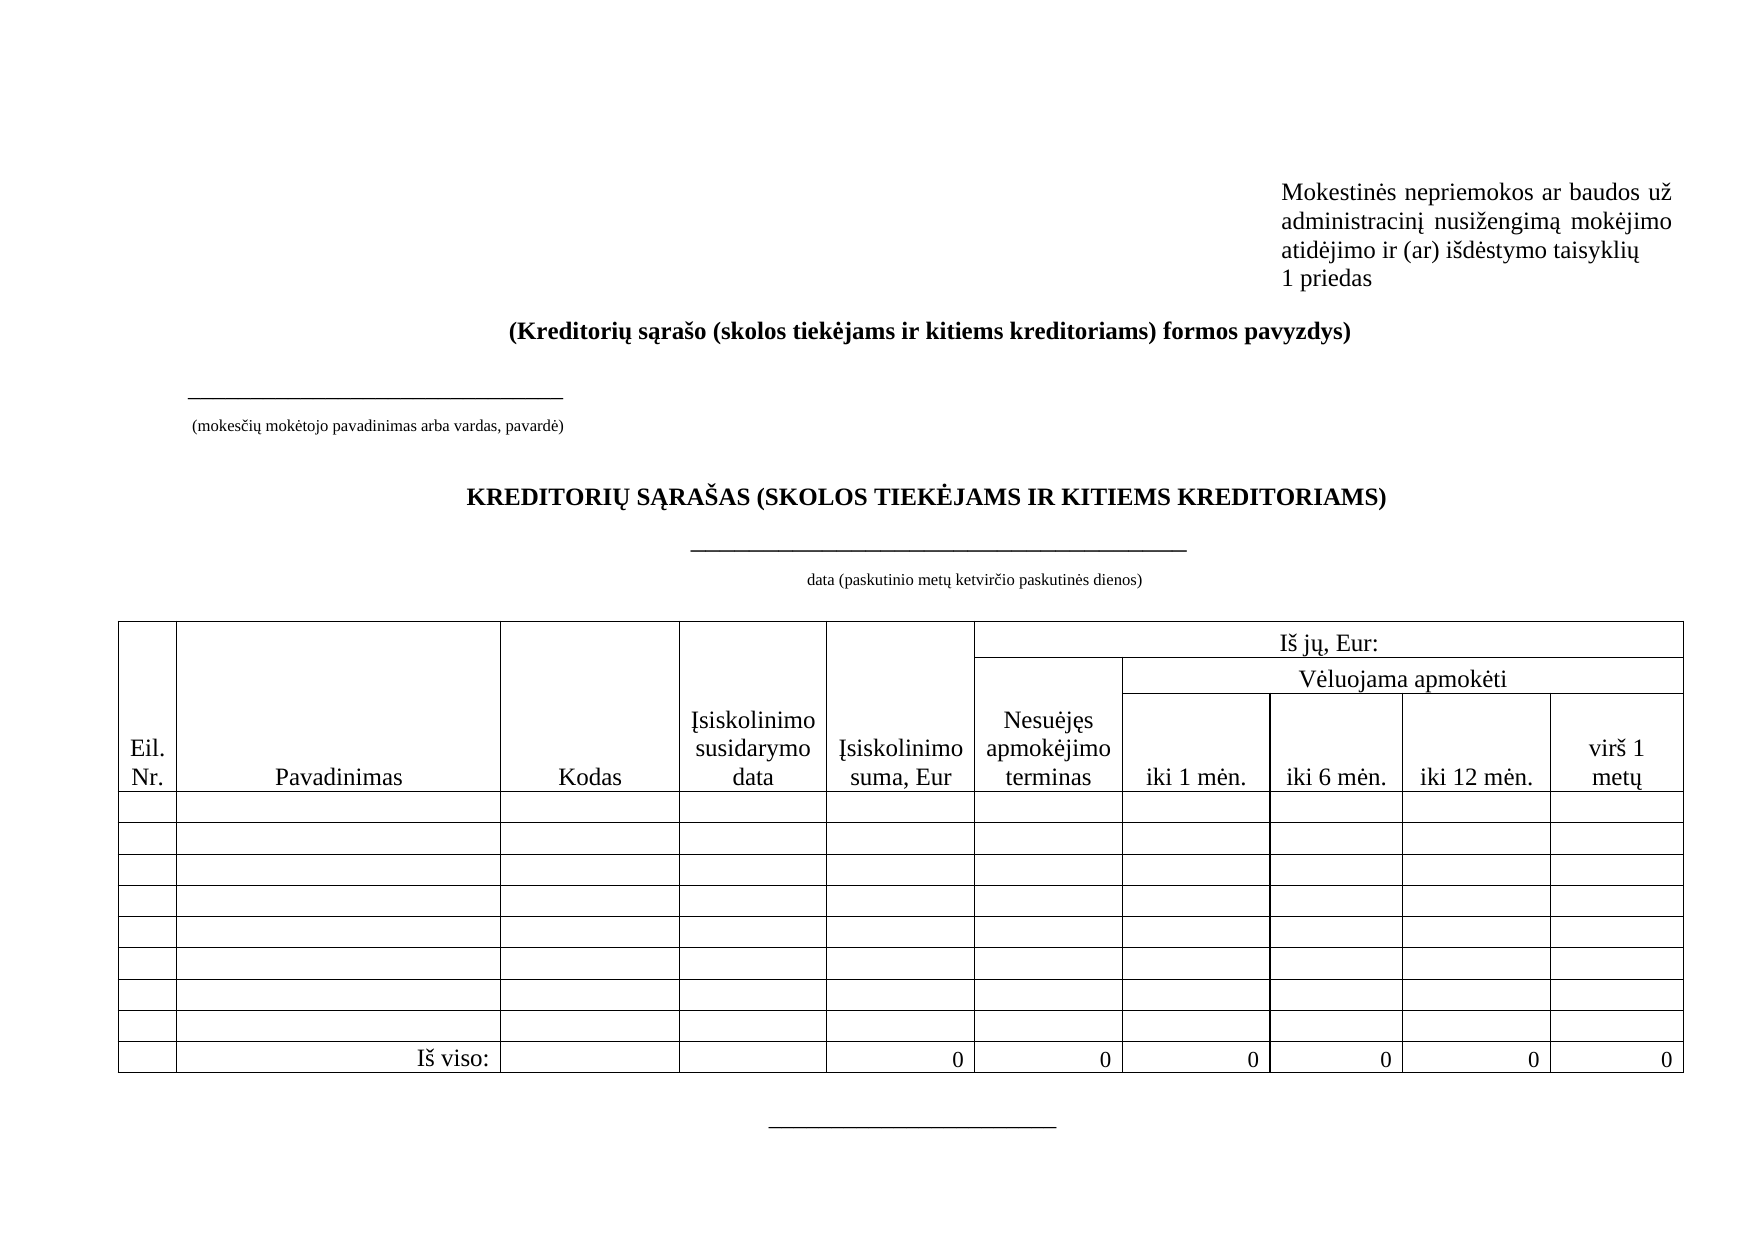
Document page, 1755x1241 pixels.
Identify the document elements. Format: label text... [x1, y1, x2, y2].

table_cell (mokesčių mokėtojo pavadinimas arba vardas, pavardė) [177, 402, 827, 435]
table_cell [1123, 855, 1269, 885]
table_cell Nesuėjęs apmokėjimo terminas [975, 658, 1122, 791]
table_cell [1122, 402, 1270, 435]
table_cell [680, 855, 826, 885]
table_cell [1271, 948, 1402, 978]
table_cell [501, 855, 679, 885]
table_cell [177, 511, 501, 555]
table_cell Iš jų, Eur: [975, 622, 1683, 657]
table_cell [1403, 917, 1550, 947]
table_cell [119, 980, 176, 1010]
table_cell [1403, 511, 1550, 555]
table_cell [118, 589, 177, 621]
table_cell [975, 792, 1122, 822]
table_cell [119, 855, 176, 885]
table_cell [827, 855, 974, 885]
table_cell [1123, 948, 1269, 978]
table_cell [177, 435, 501, 467]
table_cell [1551, 823, 1683, 853]
table_cell [119, 1042, 176, 1072]
table_header [679, 177, 827, 292]
table_cell [1550, 435, 1683, 467]
table_cell [1403, 855, 1550, 885]
table_cell [1403, 435, 1550, 467]
table_cell [177, 980, 500, 1010]
table_cell [1550, 555, 1683, 589]
table_cell [1403, 792, 1550, 822]
table_cell [680, 917, 826, 947]
table_cell __________________________________ [679, 511, 1270, 555]
table_cell [1123, 823, 1269, 853]
table_cell [501, 792, 679, 822]
table_cell [119, 1011, 176, 1041]
table_cell [1270, 511, 1403, 555]
table_cell [975, 855, 1122, 885]
table_header [975, 177, 1122, 292]
table_cell [1271, 886, 1402, 916]
table_cell [1271, 855, 1402, 885]
table_cell [118, 402, 177, 435]
table_cell [501, 555, 679, 589]
table_cell [827, 589, 974, 621]
table_header [177, 177, 501, 292]
table_cell [1271, 917, 1402, 947]
table_cell [1551, 948, 1683, 978]
table_cell [680, 980, 826, 1010]
table_cell virš 1 metų [1551, 694, 1683, 791]
table_cell [119, 886, 176, 916]
table_cell [177, 1011, 500, 1041]
table_cell [177, 555, 501, 589]
table_cell 0 [1271, 1042, 1402, 1072]
table_cell [827, 435, 974, 467]
table_cell [827, 1011, 974, 1041]
table_cell [501, 980, 679, 1010]
table_cell [975, 980, 1122, 1010]
table_cell [1551, 917, 1683, 947]
table_cell data (paskutinio metų ketvirčio paskutinės dienos) [679, 555, 1270, 589]
table_cell [679, 589, 827, 621]
table_cell [177, 823, 500, 853]
table_cell [501, 823, 679, 853]
table_cell [1551, 980, 1683, 1010]
table_cell [975, 886, 1122, 916]
table_cell [827, 886, 974, 916]
table_cell [1271, 792, 1402, 822]
table_cell [1122, 435, 1270, 467]
text _______________________ [118, 1102, 1636, 1131]
table_cell Kodas [501, 622, 679, 791]
table_cell [1271, 1011, 1402, 1041]
table_cell [177, 589, 501, 621]
table_cell [1271, 823, 1402, 853]
table_cell [501, 1011, 679, 1041]
table_cell [680, 948, 826, 978]
table_cell [1403, 948, 1550, 978]
table_cell [118, 369, 177, 402]
table_cell [1403, 589, 1683, 621]
table_header [118, 177, 177, 292]
table_cell [501, 435, 679, 467]
table_cell [975, 917, 1122, 947]
table_cell iki 1 mėn. [1123, 694, 1269, 791]
table_cell [680, 886, 826, 916]
table_cell (Kreditorių sąrašo (skolos tiekėjams ir kitiems kreditoriams) formos pavyzdys) [177, 292, 1683, 369]
table_cell [1270, 369, 1403, 402]
table_cell [1123, 886, 1269, 916]
table_cell [119, 823, 176, 853]
table_cell [1403, 886, 1550, 916]
table_cell [501, 1042, 679, 1072]
table_cell [501, 948, 679, 978]
table_cell 0 [1123, 1042, 1269, 1072]
table_cell [1123, 917, 1269, 947]
table_cell [501, 589, 679, 621]
table_cell 0 [1403, 1042, 1550, 1072]
table_cell [1270, 555, 1403, 589]
table_cell 0 [827, 1042, 974, 1072]
table_cell [680, 792, 826, 822]
table_cell [1122, 369, 1270, 402]
table_cell [1403, 980, 1550, 1010]
table_cell Įsiskolinimo susidarymo data [680, 622, 826, 791]
table_cell [975, 589, 1122, 621]
table_cell [679, 435, 827, 467]
table_cell [1123, 980, 1269, 1010]
table_cell iki 6 mėn. [1271, 694, 1402, 791]
table_cell ______________________________ [177, 369, 974, 402]
table_cell [119, 917, 176, 947]
table_cell [680, 1042, 826, 1072]
table_cell [118, 292, 177, 369]
table_cell [1550, 402, 1683, 435]
table_cell KREDITORIŲ SĄRAŠAS (SKOLOS TIEKĖJAMS IR KITIEMS KREDITORIAMS) [177, 468, 1683, 511]
table_cell [1551, 855, 1683, 885]
table_cell [827, 823, 974, 853]
table_cell [827, 917, 974, 947]
table_header [1122, 177, 1270, 292]
table_cell [501, 511, 679, 555]
table_cell [1403, 402, 1550, 435]
table_cell [177, 917, 500, 947]
table_cell [1270, 402, 1403, 435]
table_cell [1123, 792, 1269, 822]
table_cell [975, 402, 1122, 435]
table_cell [827, 792, 974, 822]
table_cell 0 [1551, 1042, 1683, 1072]
table_cell 0 [975, 1042, 1122, 1072]
table_cell [1550, 511, 1683, 555]
table_cell Iš viso: [177, 1042, 500, 1072]
table_cell [1270, 435, 1403, 467]
table_header Mokestinės nepriemokos ar baudos už administracinį nusižengimą mokėjimo atidėjimo ir (ar) išdėstymo taisyklių 1 priedas [1270, 177, 1683, 292]
table_cell [118, 555, 177, 589]
table_cell [501, 917, 679, 947]
table_cell [1551, 792, 1683, 822]
table_cell Eil. Nr. [119, 622, 176, 791]
table_cell [680, 1011, 826, 1041]
table_cell [1122, 589, 1270, 621]
table_cell [119, 948, 176, 978]
table_cell [177, 886, 500, 916]
table_cell [177, 792, 500, 822]
table_cell [975, 948, 1122, 978]
table_cell [975, 1011, 1122, 1041]
table_cell [975, 369, 1122, 402]
table_cell Įsiskolinimo suma, Eur [827, 622, 974, 791]
table_cell [501, 886, 679, 916]
table_cell [1271, 980, 1402, 1010]
table_cell Vėluojama apmokėti [1123, 658, 1683, 692]
table_cell [1403, 555, 1550, 589]
table_cell [827, 402, 974, 435]
table_cell [1551, 1011, 1683, 1041]
table_header [827, 177, 974, 292]
table_cell iki 12 mėn. [1403, 694, 1550, 791]
table_cell [118, 468, 177, 511]
table_cell [1403, 1011, 1550, 1041]
table_cell [119, 792, 176, 822]
table_cell [177, 855, 500, 885]
table_cell [118, 511, 177, 555]
table_cell [177, 948, 500, 978]
table_header [501, 177, 679, 292]
table_cell [1550, 369, 1683, 402]
table_cell [680, 823, 826, 853]
table_cell [1403, 823, 1550, 853]
table_cell [1270, 589, 1403, 621]
table_cell Pavadinimas [177, 622, 500, 791]
table_cell [975, 823, 1122, 853]
table_cell [827, 948, 974, 978]
table_cell [975, 435, 1122, 467]
table_cell [1403, 369, 1550, 402]
table_cell [118, 435, 177, 467]
table_cell [1123, 1011, 1269, 1041]
table_cell [827, 980, 974, 1010]
table_cell [1551, 886, 1683, 916]
